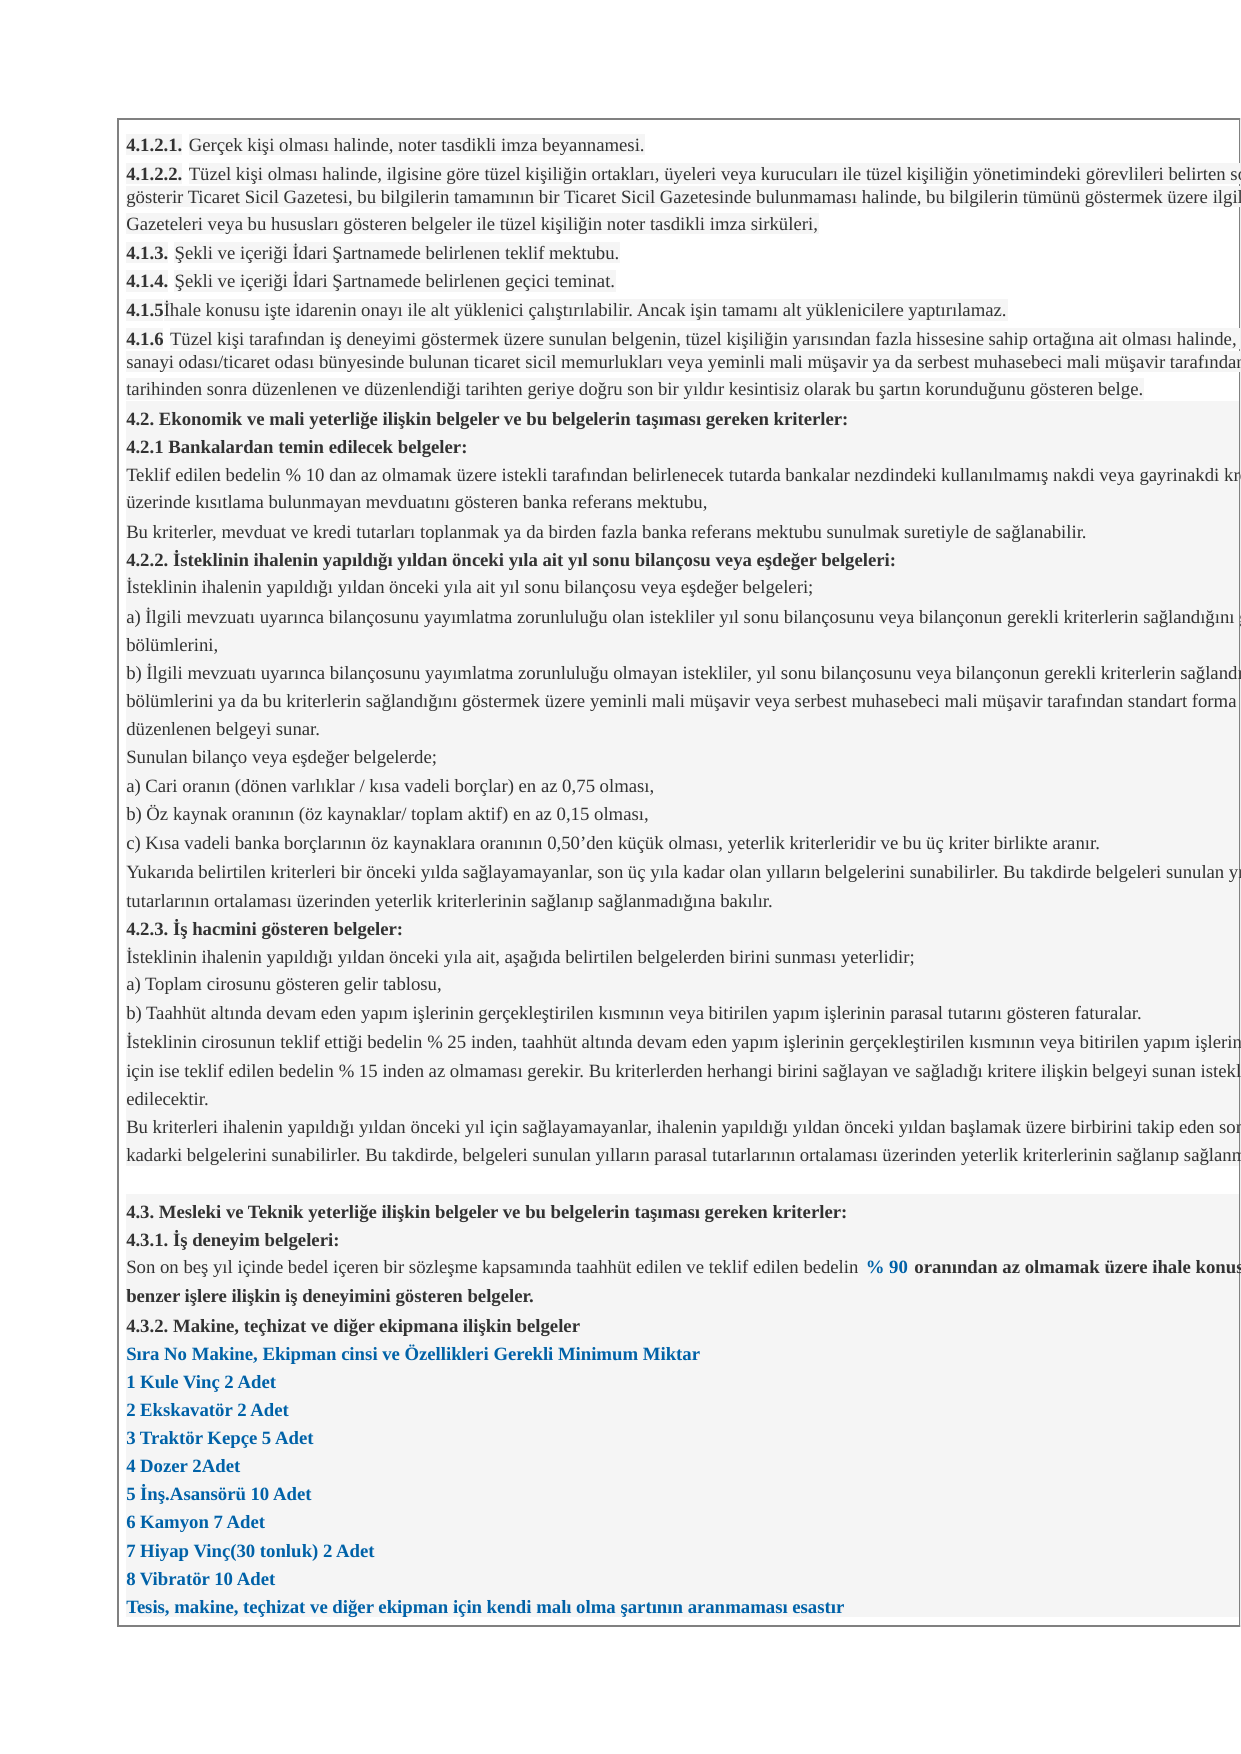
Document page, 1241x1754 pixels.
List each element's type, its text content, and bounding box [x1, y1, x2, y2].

table_header 4.3. Mesleki ve Teknik yeterliğe ilişkin belgeler ve bu belgelerin taşıması gereken kriterler: [126, 1194, 1239, 1222]
table_cell 4.3.2. Makine, teçhizat ve diğer ekipmana ilişkin belgeler [126, 1308, 1239, 1336]
table_cell Son on beş yıl içinde bedel içeren bir sözleşme kapsamında taahhüt edilen ve teklif edilen bedelin % 90 oranından az olmamak üzere ihale konusu iş veya benzer işlere ilişkin iş deneyimini gösteren belgeler. [126, 1251, 1239, 1308]
table_cell 4.2.2. İsteklinin ihalenin yapıldığı yıldan önceki yıla ait yıl sonu bilançosu veya eşdeğer belgeleri: [126, 543, 1239, 571]
table_header 4.2. Ekonomik ve mali yeterliğe ilişkin belgeler ve bu belgelerin taşıması gereken kriterler: [126, 401, 1239, 429]
table_header T.C. BAŞBAKANLIK TOPLU KONUT İDARESİ BAŞKANLIĞI (TOKİ) İHALE İLANI TOKAT İLİ REŞADİYE İLÇESİ 50 YATAKLI YENİ DEVLET HASTANESİ İNŞAATI İLE ALTYAPI VE ÇEVRE DÜZENLEMESİ İŞİ T.C. BAŞBAKANLIK TOPLU KONUT İDARESİ BAŞKANLIĞI-TOKİ Tokat İli Reşadiye İlçesi 50 Yataklı Yeni Devlet Hastanesi İnşaatı İle Altyapı Ve Çevre Düzenlemesi İşi yapım işi 4734 sayılı Kamu İhale Kanununun 19 uncu maddesine göre açık ihale usulü ile ihale edilecektir. İhaleye ilişkin ayrıntılı bilgiler aşağıda yer almaktadır. 2-İhale konusu yapım işinin 3- İhalenin 4. İhaleye katılabilme şartları ve istenilen belgeler ile yeterlik değerlendirmesinde uygulanacak kriterler: 4.1. İhaleye katılma şartları ve istenilen belgeler: 4.1.1. Mevzuatı gereği kayıtlı olduğu Ticaret ve/veya Sanayi Odası ya da Esnaf ve Sanatkarlar Odası veya ilgili Meslek Odası Belgesi. 4.1.1.1. Gerçek kişi olması halinde, kayıtlı olduğu ticaret ve/veya sanayi odasından ya da esnaf ve sânatkar odasından veya ilgili meslek odasından, ilk ilan veya ihale tarihinin içinde bulunduğu yılda alınmış, odaya kayıtlı olduğunu gösterir belge, 4.1.1.2. Tüzel kişi olması halinde, ilgili mevzuatı gereği kayıtlı bulunduğu Ticaret ve/veya Sanayi Odasından, ilk ilan veya ihale tarihinin içinde bulunduğu yılda alınmış, tüzel kişiliğin odaya kayıtlı olduğunu gösterir belge, 4.1.2. Teklif vermeye yetkili olduğunu gösteren İmza Beyannamesi veya İmza Sirküleri. 4.1.2.1. Gerçek kişi olması halinde, noter tasdikli imza beyannamesi. 4.1.2.2. Tüzel kişi olması halinde, ilgisine göre tüzel kişiliğin ortakları, üyeleri veya kurucuları ile tüzel kişiliğin yönetimindeki görevlileri belirten son durumu gösterir Ticaret Sicil Gazetesi, bu bilgilerin tamamının bir Ticaret Sicil Gazetesinde bulunmaması halinde, bu bilgilerin tümünü göstermek üzere ilgili Ticaret Sicil Gazeteleri veya bu hususları gösteren belgeler ile tüzel kişiliğin noter tasdikli imza sirküleri, 4.1.3. Şekli ve içeriği İdari Şartnamede belirlenen teklif mektubu. 4.1.4. Şekli ve içeriği İdari Şartnamede belirlenen geçici teminat. 4.1.5İhale konusu işte idarenin onayı ile alt yüklenici çalıştırılabilir. Ancak işin tamamı alt yüklenicilere yaptırılamaz. 4.1.6 Tüzel kişi tarafından iş deneyimi göstermek üzere sunulan belgenin, tüzel kişiliğin yarısından fazla hissesine sahip ortağına ait olması halinde, ticaret ve sanayi odası/ticaret odası bünyesinde bulunan ticaret sicil memurlukları veya yeminli mali müşavir ya da serbest muhasebeci mali müşavir tarafından ilk ilan tarihinden sonra düzenlenen ve düzenlendiği tarihten geriye doğru son bir yıldır kesintisiz olarak bu şartın korunduğunu gösteren belge. 5.Ekonomik açıdan en avantajlı teklif sadece fiyat esasına göre belirlenecektir. 6. İhaleye sadece yerli istekliler katılabilecektir. 7. İhale dokümanının görülmesi ve satın alınması: 7.1. İhale dokümanı, idarenin adresinde görülebilir ve 500 TRY (Türk Lirası) karşılığı T.C.Başbakanlık Toplu Konut İdaresi Başkanlığıadresinden satın alınabilir. 7.2. İhaleye teklif verecek olanların ihale dokümanını satın almaları zorunludur. 8. Teklifler, ihale tarih ve saatine kadar T.C.Başbakanlık Toplu Konut İdaresi Başkanlığı Bilkent Plaza B1 Blok Bilkent 06800 ÇANKAYA/ ANKARA adresine elden teslim edilebileceği gibi, aynı adrese iadeli taahhütlü posta vasıtasıyla da gönderilebilir. 9. İstekliler tekliflerini, anahtar teslimi götürü bedel üzerinden verecektir. İhale sonucu, üzerine ihale yapılan istekliyle anahtar teslimi götürü bedel sözleşme imzalanacaktır. Bu ihalede, işin tamamı için teklif verilecektir. 10. İstekliler teklif ettikleri bedelin %3’ünden az olmamak üzere kendi belirleyecekleri tutarda geçici teminat vereceklerdir. 11. Verilen tekliflerin geçerlilik süresi, ihale tarihinden itibaren 120 (Yüzyirmi) takvim günüdür. 12. Konsorsiyum olarak ihaleye teklif verilemez. 13. Diğer hususlar: İhalede Uygulanacak Sınır Değer Katsayısı (N) : 1 [119, 120, 1239, 1625]
table_cell İsteklinin ihalenin yapıldığı yıldan önceki yıla ait, aşağıda belirtilen belgelerden birini sunması yeterlidir; a) Toplam cirosunu gösteren gelir tablosu, b) Taahhüt altında devam eden yapım işlerinin gerçekleştirilen kısmının veya bitirilen yapım işlerinin parasal tutarını gösteren faturalar. İsteklinin cirosunun teklif ettiği bedelin % 25 inden, taahhüt altında devam eden yapım işlerinin gerçekleştirilen kısmının veya bitirilen yapım işlerinin parasal tutarı için ise teklif edilen bedelin % 15 inden az olmaması gerekir. Bu kriterlerden herhangi birini sağlayan ve sağladığı kritere ilişkin belgeyi sunan istekli yeterli kabul edilecektir. Bu kriterleri ihalenin yapıldığı yıldan önceki yıl için sağlayamayanlar, ihalenin yapıldığı yıldan önceki yıldan başlamak üzere birbirini takip eden son altı yıla kadarki belgelerini sunabilirler. Bu takdirde, belgeleri sunulan yılların parasal tutarlarının ortalaması üzerinden yeterlik kriterlerinin sağlanıp sağlanmadığına bakılır. [126, 939, 1239, 1166]
table_cell Teklif edilen bedelin % 10 dan az olmamak üzere istekli tarafından belirlenecek tutarda bankalar nezdindeki kullanılmamış nakdi veya gayrinakdi kredisini ya da üzerinde kısıtlama bulunmayan mevduatını gösteren banka referans mektubu, Bu kriterler, mevduat ve kredi tutarları toplanmak ya da birden fazla banka referans mektubu sunulmak suretiyle de sağlanabilir. [126, 458, 1239, 542]
table_cell Sıra No Makine, Ekipman cinsi ve Özellikleri Gerekli Minimum Miktar 1 Kule Vinç 2 Adet 2 Ekskavatör 2 Adet 3 Traktör Kepçe 5 Adet 4 Dozer 2Adet 5 İnş.Asansörü 10 Adet 6 Kamyon 7 Adet 7 Hiyap Vinç(30 tonluk) 2 Adet 8 Vibratör 10 Adet Tesis, makine, teçhizat ve diğer ekipman için kendi malı olma şartının aranmaması esastır [126, 1336, 1239, 1617]
table_cell 4.2.1 Bankalardan temin edilecek belgeler: [126, 429, 1239, 457]
table_cell 4.2.3. İş hacmini gösteren belgeler: [126, 911, 1239, 939]
table_cell 4.3.1. İş deneyim belgeleri: [126, 1223, 1239, 1251]
table_cell İsteklinin ihalenin yapıldığı yıldan önceki yıla ait yıl sonu bilançosu veya eşdeğer belgeleri; a) İlgili mevzuatı uyarınca bilançosunu yayımlatma zorunluluğu olan istekliler yıl sonu bilançosunu veya bilançonun gerekli kriterlerin sağlandığını gösteren bölümlerini, b) İlgili mevzuatı uyarınca bilançosunu yayımlatma zorunluluğu olmayan istekliler, yıl sonu bilançosunu veya bilançonun gerekli kriterlerin sağlandığını gösteren bölümlerini ya da bu kriterlerin sağlandığını göstermek üzere yeminli mali müşavir veya serbest muhasebeci mali müşavir tarafından standart forma uygun olarak düzenlenen belgeyi sunar. Sunulan bilanço veya eşdeğer belgelerde; a) Cari oranın (dönen varlıklar / kısa vadeli borçlar) en az 0,75 olması, b) Öz kaynak oranının (öz kaynaklar/ toplam aktif) en az 0,15 olması, c) Kısa vadeli banka borçlarının öz kaynaklara oranının 0,50’den küçük olması, yeterlik kriterleridir ve bu üç kriter birlikte aranır. Yukarıda belirtilen kriterleri bir önceki yılda sağlayamayanlar, son üç yıla kadar olan yılların belgelerini sunabilirler. Bu takdirde belgeleri sunulan yılların parasal tutarlarının ortalaması üzerinden yeterlik kriterlerinin sağlanıp sağlanmadığına bakılır. [126, 571, 1239, 911]
